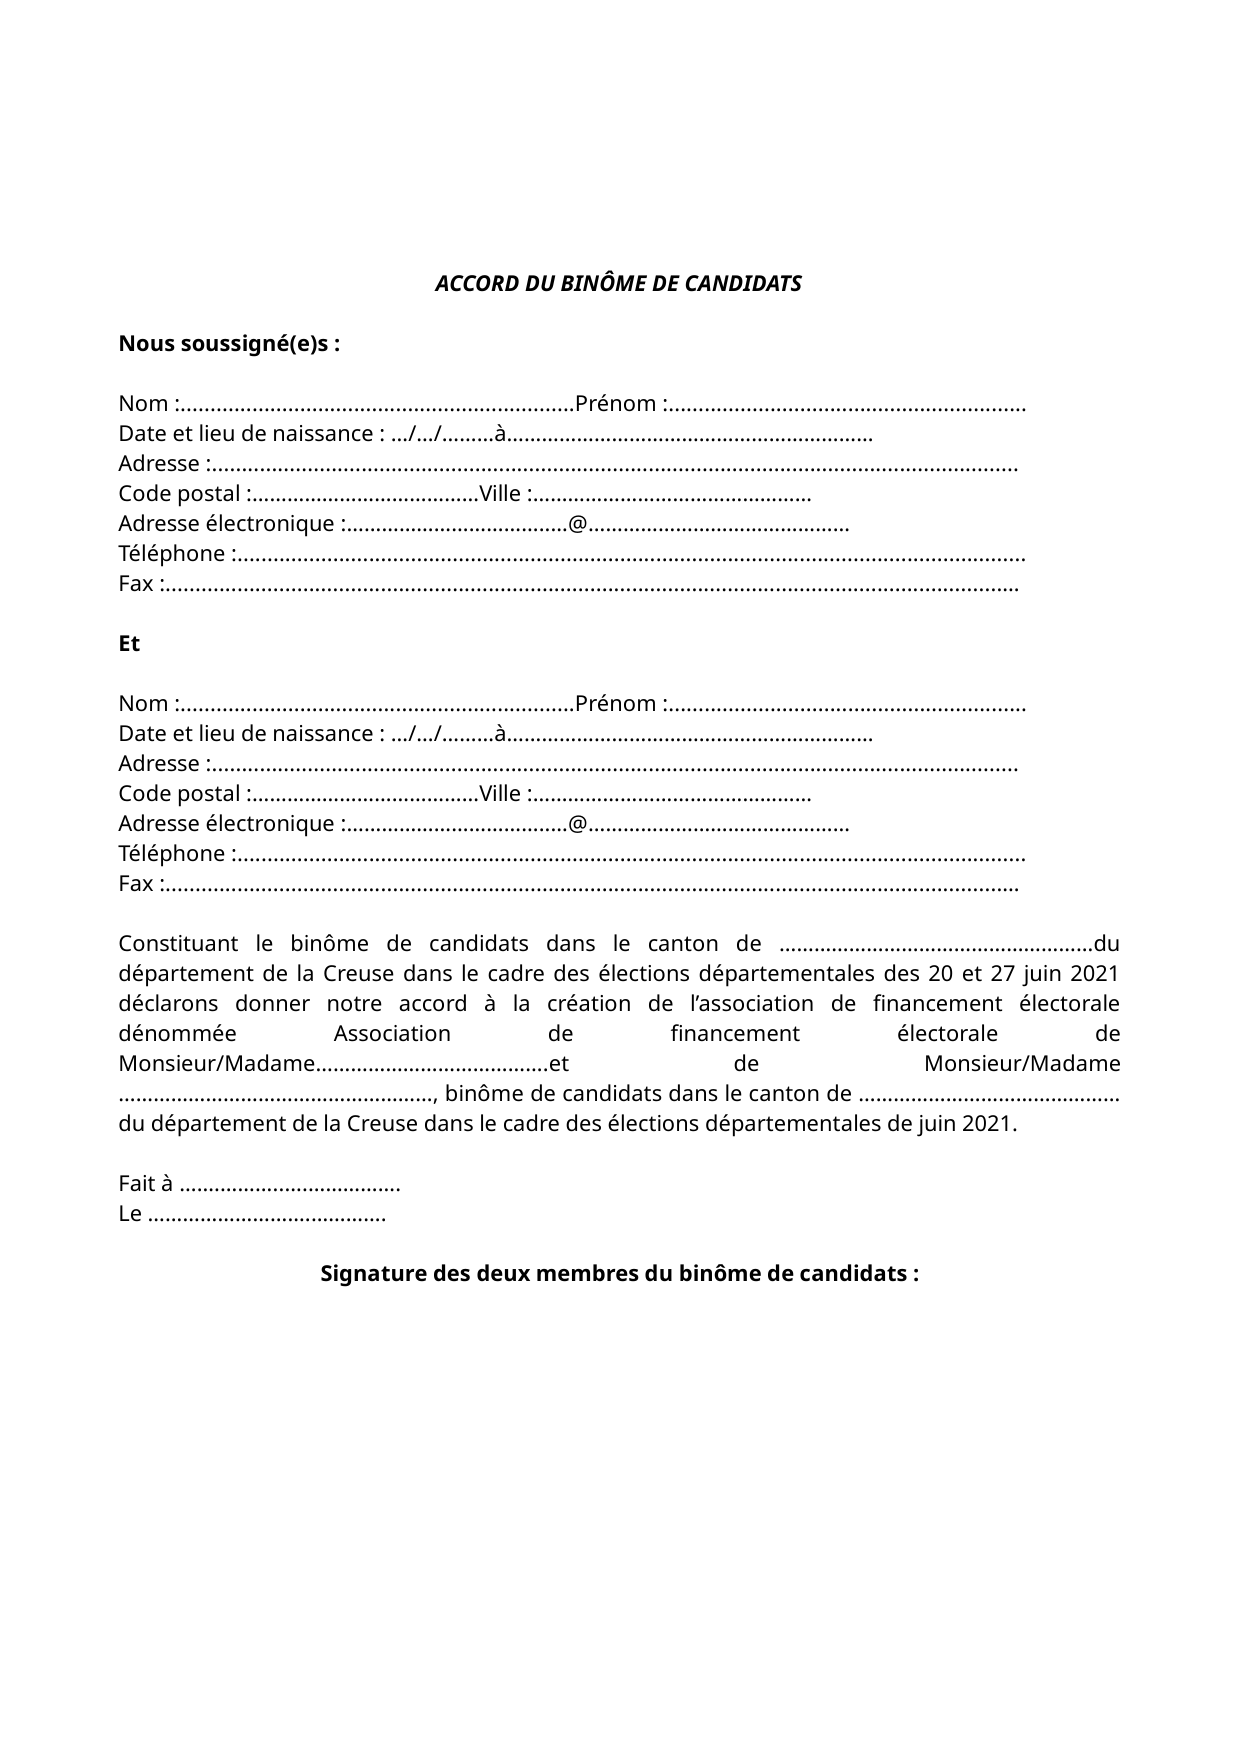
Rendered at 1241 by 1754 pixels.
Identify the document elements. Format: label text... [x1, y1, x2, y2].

text Téléphone :.................................................................................................................................... [118, 838, 1122, 868]
text Date et lieu de naissance : …/…/………à……………………………………………………… [118, 418, 1122, 448]
text ACCORD DU BINÔME DE CANDIDATS [118, 268, 1122, 298]
text Fait à …….………..….……………. [118, 1168, 1122, 1198]
text Signature des deux membres du binôme de candidats : [118, 1258, 1122, 1288]
text Constituant le binôme de candidats dans le canton de ………………………………………………du département de la Creuse dans le cadre des élections départementales des 20 et 27 juin 2021 déclarons donner notre accord à la création de l’association de financement électorale dénommée Association de financement électorale de Monsieur/Madame………………………………….et de Monsieur/Madame ………………………………………………, binôme de candidats dans le canton de ………………………………………du département de la Creuse dans le cadre des élections départementales de juin 2021. [118, 928, 1122, 1138]
text Nom :..................................................................Prénom :............................................................ [118, 688, 1122, 718]
text Le ……………………….…………. [118, 1198, 1122, 1228]
text Adresse électronique :……………………………..…@……………………………………… [118, 808, 1122, 838]
text Téléphone :.................................................................................................................................... [118, 538, 1122, 568]
text Et [118, 628, 1122, 658]
text Fax :............................................................................................................................................… [118, 868, 1122, 898]
text Code postal :…………………………………Ville :………………………………………… [118, 478, 1122, 508]
text Adresse :....................................................................................................................................... [118, 748, 1122, 778]
text Date et lieu de naissance : …/…/………à……………………………………………………… [118, 718, 1122, 748]
text Nom :..................................................................Prénom :............................................................ [118, 388, 1122, 418]
text Fax :............................................................................................................................................… [118, 568, 1122, 598]
text Adresse :....................................................................................................................................... [118, 448, 1122, 478]
text Code postal :…………………………………Ville :………………………………………… [118, 778, 1122, 808]
text Adresse électronique :……………………………..…@……………………………………… [118, 508, 1122, 538]
text Nous soussigné(e)s : [118, 328, 1122, 358]
